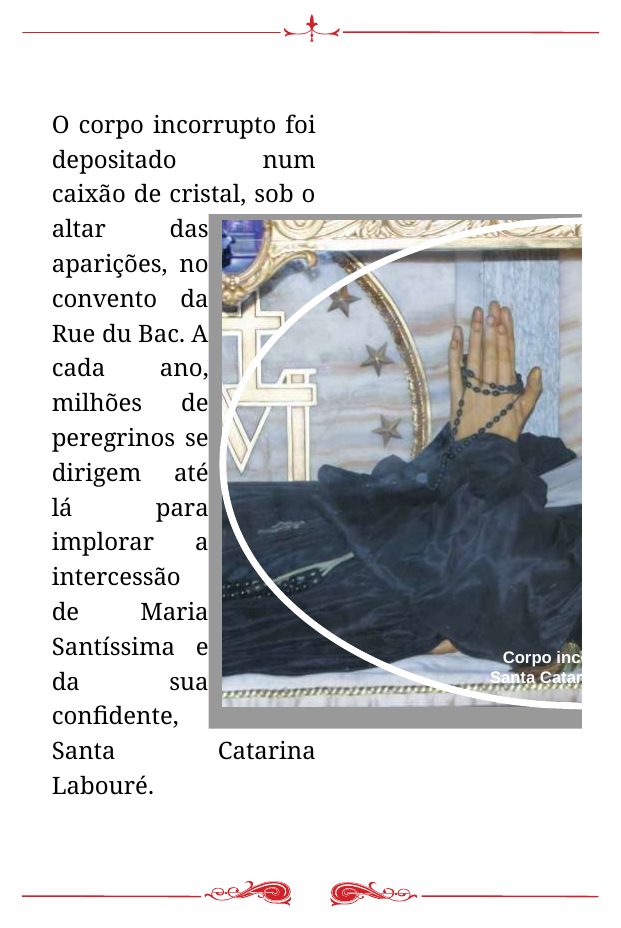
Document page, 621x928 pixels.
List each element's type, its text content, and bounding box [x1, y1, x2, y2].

text O corpo incorrupto foi depositado num caixão de cristal, sob o altar das aparições, no convento da Rue du Bac. A cada ano, milhões de peregrinos se dirigem até lá para implorar a intercessão de Maria Santíssima e da sua confidente, Santa Catarina Labouré. [52, 108, 316, 801]
